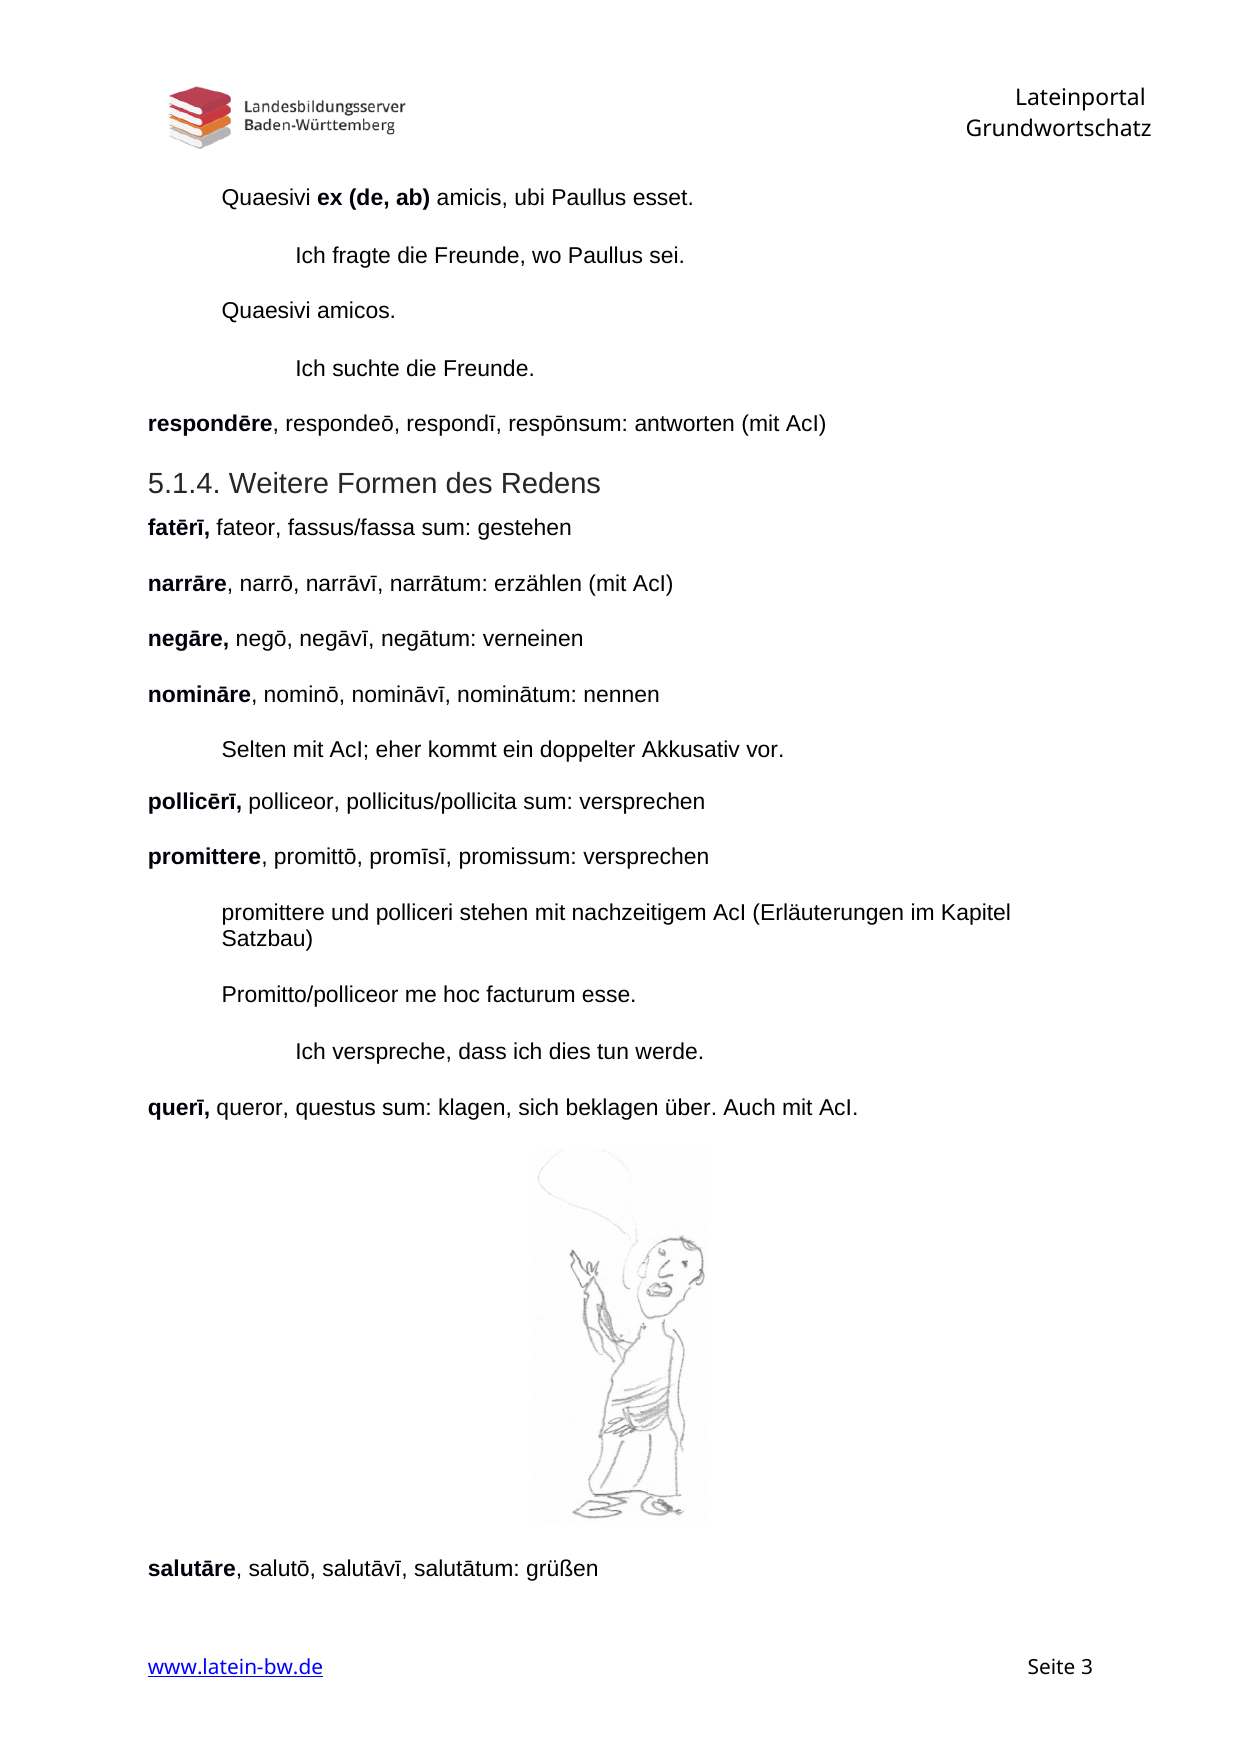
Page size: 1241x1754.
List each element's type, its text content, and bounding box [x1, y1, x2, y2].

text promittere und polliceri stehen mit nachzeitigem AcI (Erläuterungen im Kapitel Satzbau) [221, 899, 1093, 952]
text Quaesivi ex (de, ab) amicis, ubi Paullus esset. [221, 184, 1093, 210]
text salutāre, salutō, salutāvī, salutātum: grüßen [148, 1554, 1093, 1581]
text querī, queror, questus sum: klagen, sich beklagen über. Auch mit AcI. [148, 1094, 1093, 1120]
text respondēre, respondeō, respondī, respōnsum: antworten (mit AcI) [148, 410, 1093, 437]
text fatērī, fateor, fassus/fassa sum: gestehen [148, 514, 1093, 541]
subtitle 5.1.4. Weitere Formen des Redens [148, 466, 1093, 499]
text promittere, promittō, promīsī, promissum: versprechen [148, 843, 1093, 870]
text pollicērī, polliceor, pollicitus/pollicita sum: versprechen [148, 788, 1093, 814]
text nomināre, nominō, nomināvī, nominātum: nennen [148, 681, 1093, 707]
text Ich verspreche, dass ich dies tun werde. [295, 1038, 1093, 1065]
text Selten mit AcI; eher kommt ein doppelter Akkusativ vor. [221, 736, 1093, 763]
text negāre, negō, negāvī, negātum: verneinen [148, 625, 1093, 652]
text Ich fragte die Freunde, wo Paullus sei. [295, 242, 1093, 268]
picture [531, 1149, 709, 1526]
text Quaesivi amicos. [221, 297, 1093, 323]
text narrāre, narrō, narrāvī, narrātum: erzählen (mit AcI) [148, 570, 1093, 596]
text Ich suchte die Freunde. [295, 355, 1093, 381]
picture [159, 75, 409, 156]
text Promitto/polliceor me hoc facturum esse. [221, 981, 1093, 1007]
